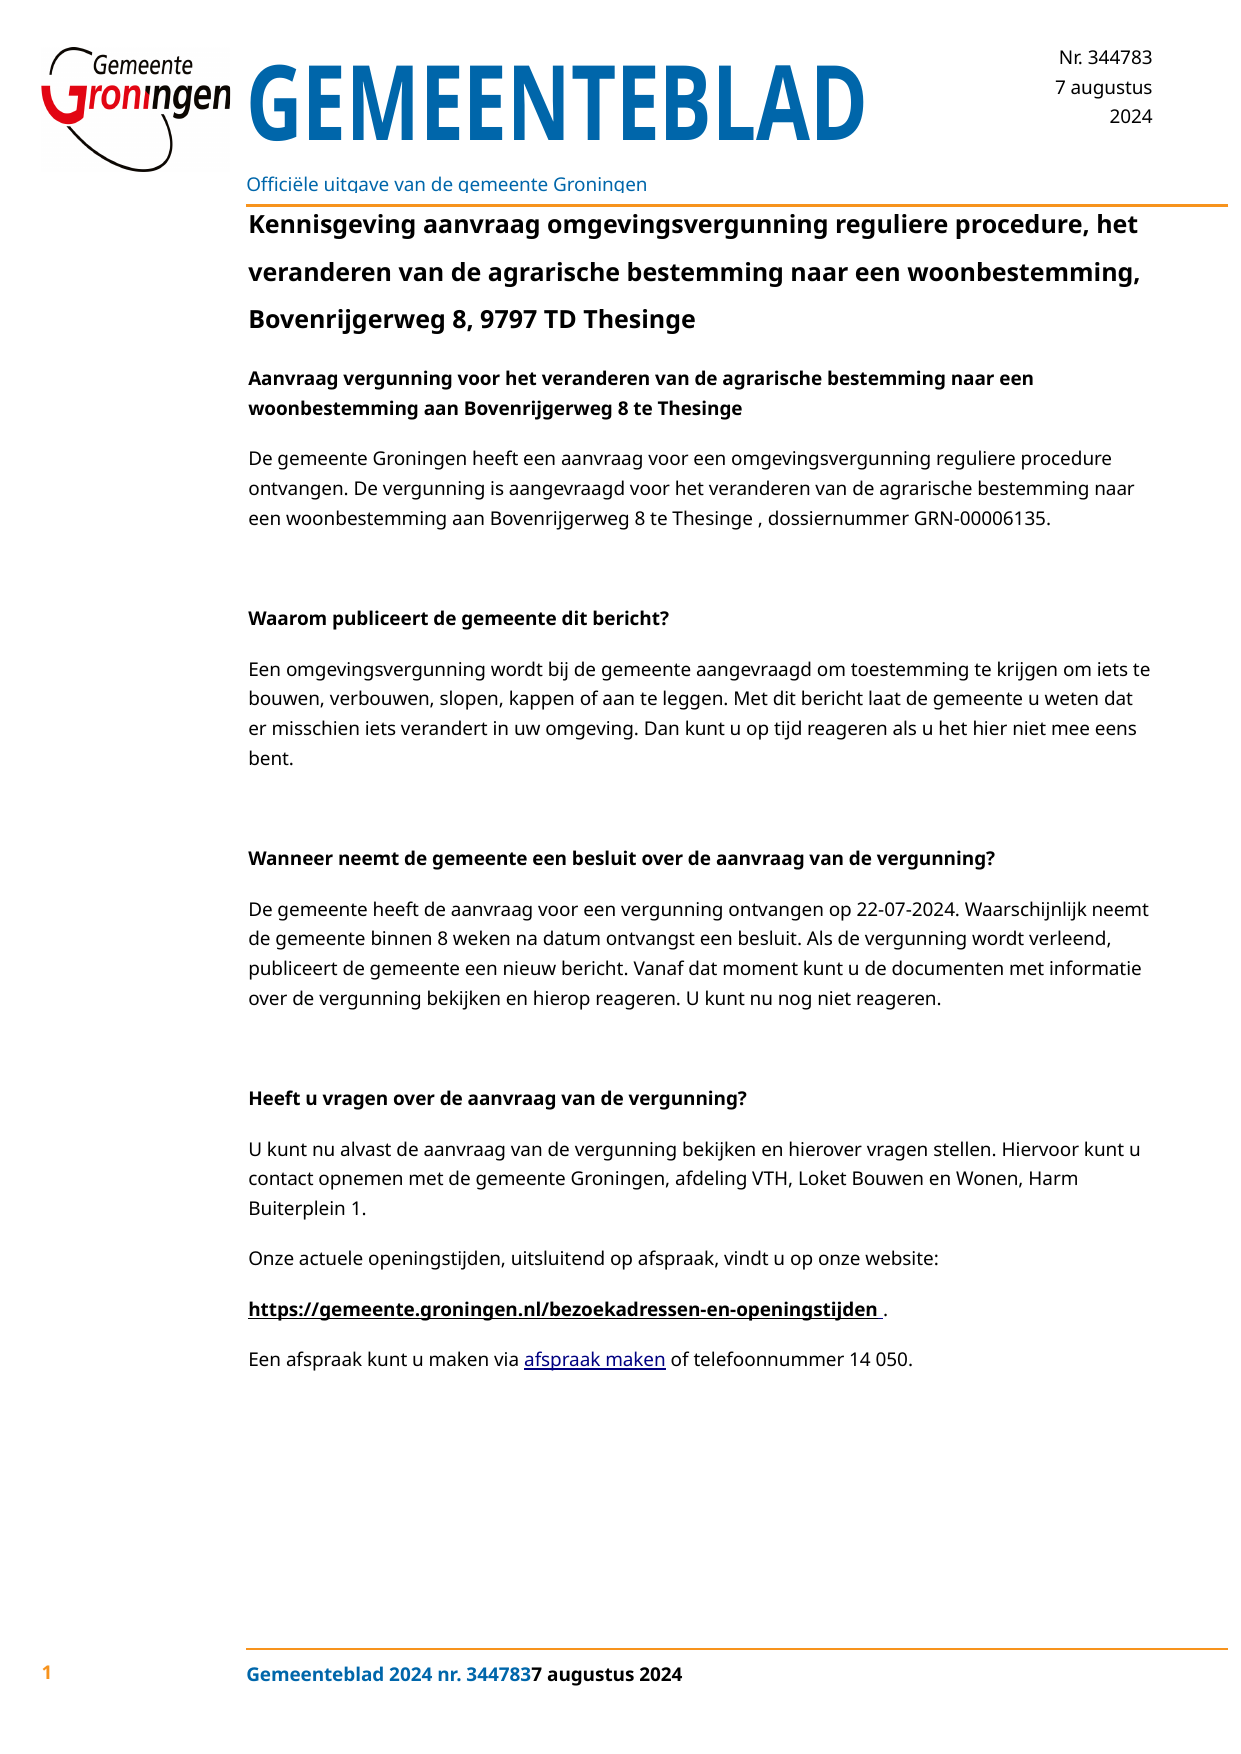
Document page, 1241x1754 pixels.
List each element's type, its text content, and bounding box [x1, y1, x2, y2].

text Een afspraak kunt u maken via afspraak maken of telefoonnummer 14 050. [248, 1346, 1152, 1372]
text Heeft u vragen over de aanvraag van de vergunning? [248, 1086, 1152, 1111]
text Een omgevingsvergunning wordt bij de gemeente aangevraagd om toestemming te krijgen om iets te bouwen, verbouwen, slopen, kappen of aan te leggen. Met dit bericht laat de gemeente u weten dat er misschien iets verandert in uw omgeving. Dan kunt u op tijd reageren als u het hier niet mee eens bent. [248, 656, 1152, 770]
text Onze actuele openingstijden, uitsluitend op afspraak, vindt u op onze website: [248, 1246, 1152, 1271]
text U kunt nu alvast de aanvraag van de vergunning bekijken en hierover vragen stellen. Hiervoor kunt u contact opnemen met de gemeente Groningen, afdeling VTH, Loket Bouwen en Wonen, Harm Buiterplein 1. [248, 1136, 1152, 1221]
text https://gemeente.groningen.nl/bezoekadressen-en-openingstijden . [248, 1296, 1152, 1322]
text Wanneer neemt de gemeente een besluit over de aanvraag van de vergunning? [248, 846, 1152, 871]
text De gemeente Groningen heeft een aanvraag voor een omgevingsvergunning reguliere procedure ontvangen. De vergunning is aangevraagd voor het veranderen van de agrarische bestemming naar een woonbestemming aan Bovenrijgerweg 8 te Thesinge , dossiernummer GRN-00006135. [248, 446, 1152, 530]
text Kennisgeving aanvraag omgevingsvergunning reguliere procedure, het veranderen van de agrarische bestemming naar een woonbestemming, Bovenrijgerweg 8, 9797 TD Thesinge [248, 207, 1152, 336]
picture [41, 47, 231, 172]
text De gemeente heeft de aanvraag voor een vergunning ontvangen op 22-07-2024. Waarschijnlijk neemt de gemeente binnen 8 weken na datum ontvangst een besluit. Als de vergunning wordt verleend, publiceert de gemeente een nieuw bericht. Vanaf dat moment kunt u de documenten met informatie over de vergunning bekijken en hierop reageren. U kunt nu nog niet reageren. [248, 896, 1152, 1010]
text Aanvraag vergunning voor het veranderen van de agrarische bestemming naar een woonbestemming aan Bovenrijgerweg 8 te Thesinge [248, 366, 1152, 421]
text Waarom publiceert de gemeente dit bericht? [248, 606, 1152, 631]
